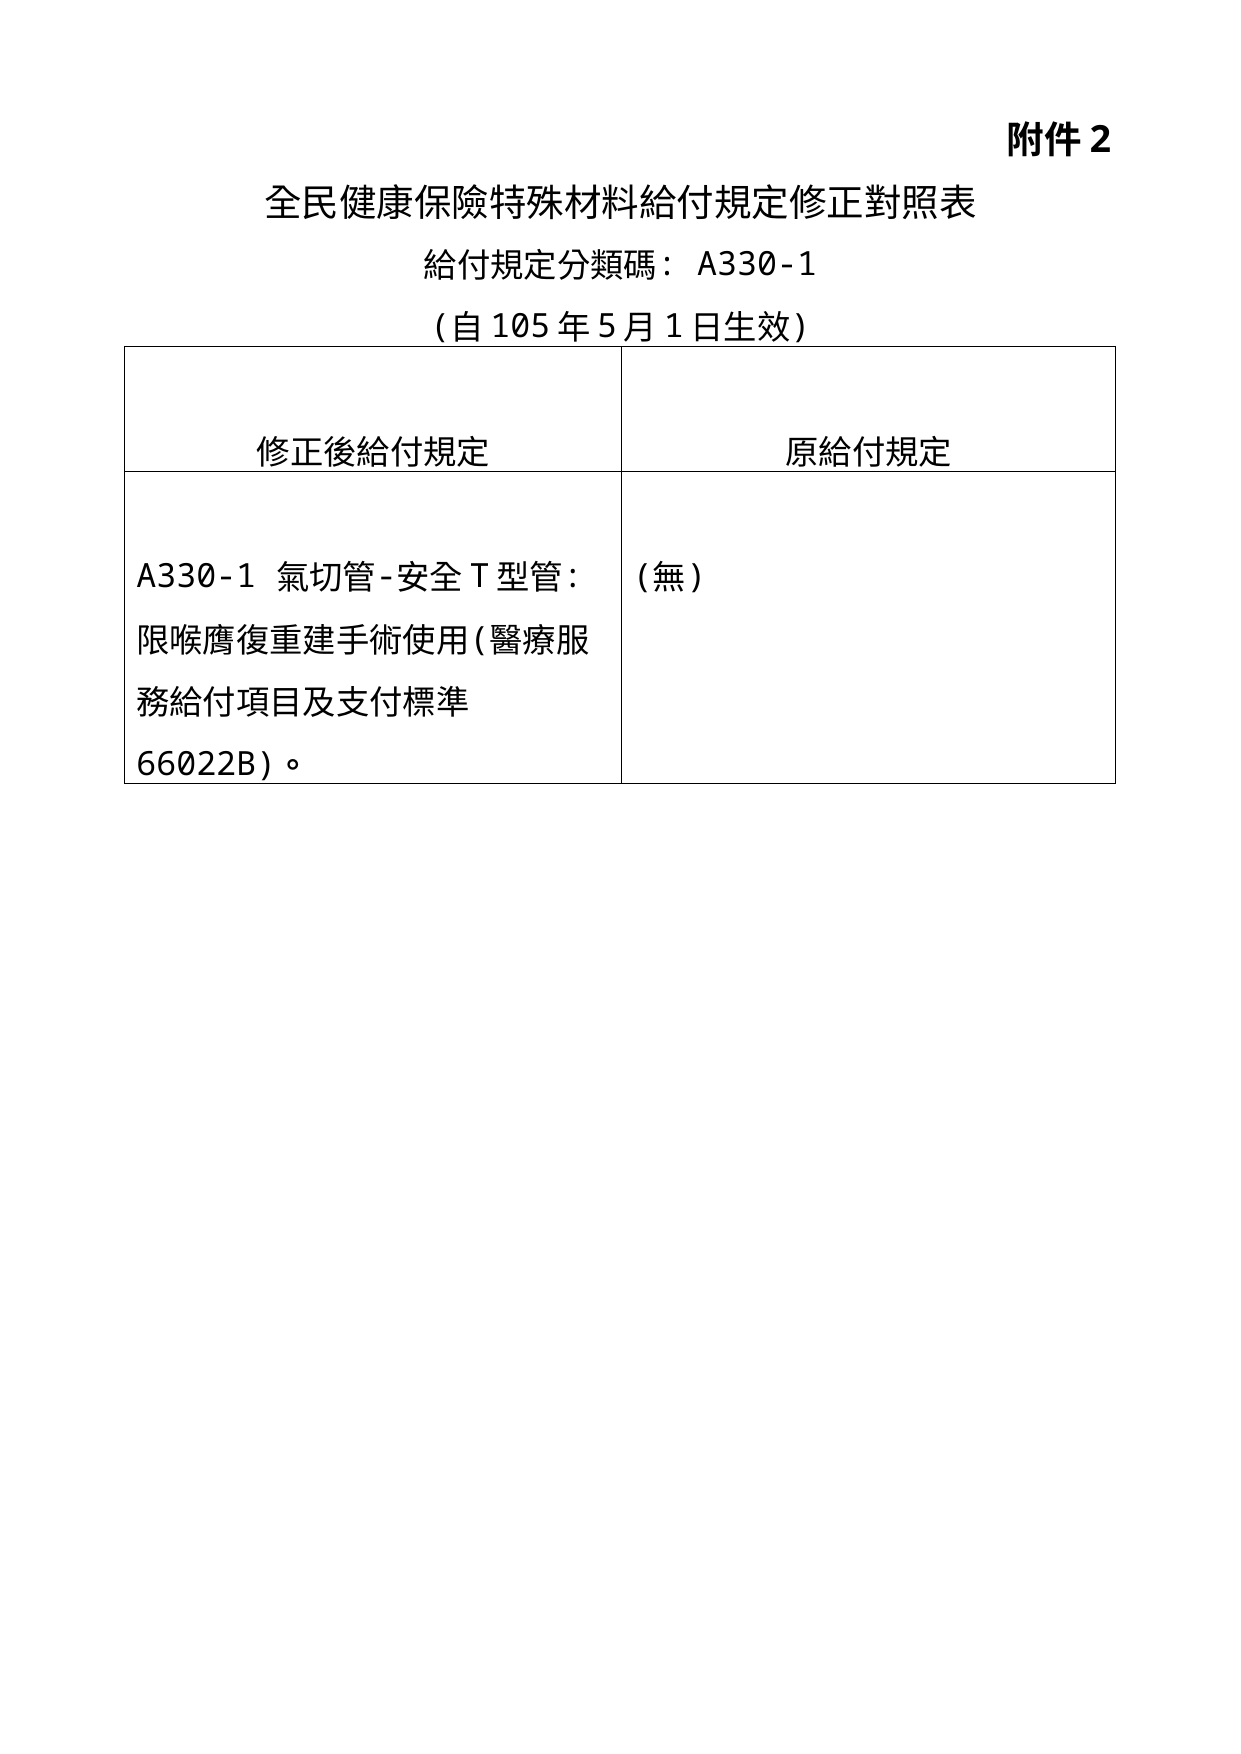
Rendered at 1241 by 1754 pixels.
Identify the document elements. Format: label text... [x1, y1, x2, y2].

table_cell (無) [622, 472, 1115, 783]
text (自105年5月1日生效) [75, 283, 1165, 346]
text 附件2 [75, 96, 1165, 158]
table_cell A330-1 氣切管-安全T型管: 限喉膺復重建手術使用(醫療服務給付項目及支付標準66022B)。 [125, 472, 621, 783]
table_header 修正後給付規定 [125, 347, 621, 471]
text 全民健康保險特殊材料給付規定修正對照表 [75, 158, 1165, 221]
text 給付規定分類碼: A330-1 [75, 221, 1165, 283]
table_header 原給付規定 [622, 347, 1115, 471]
